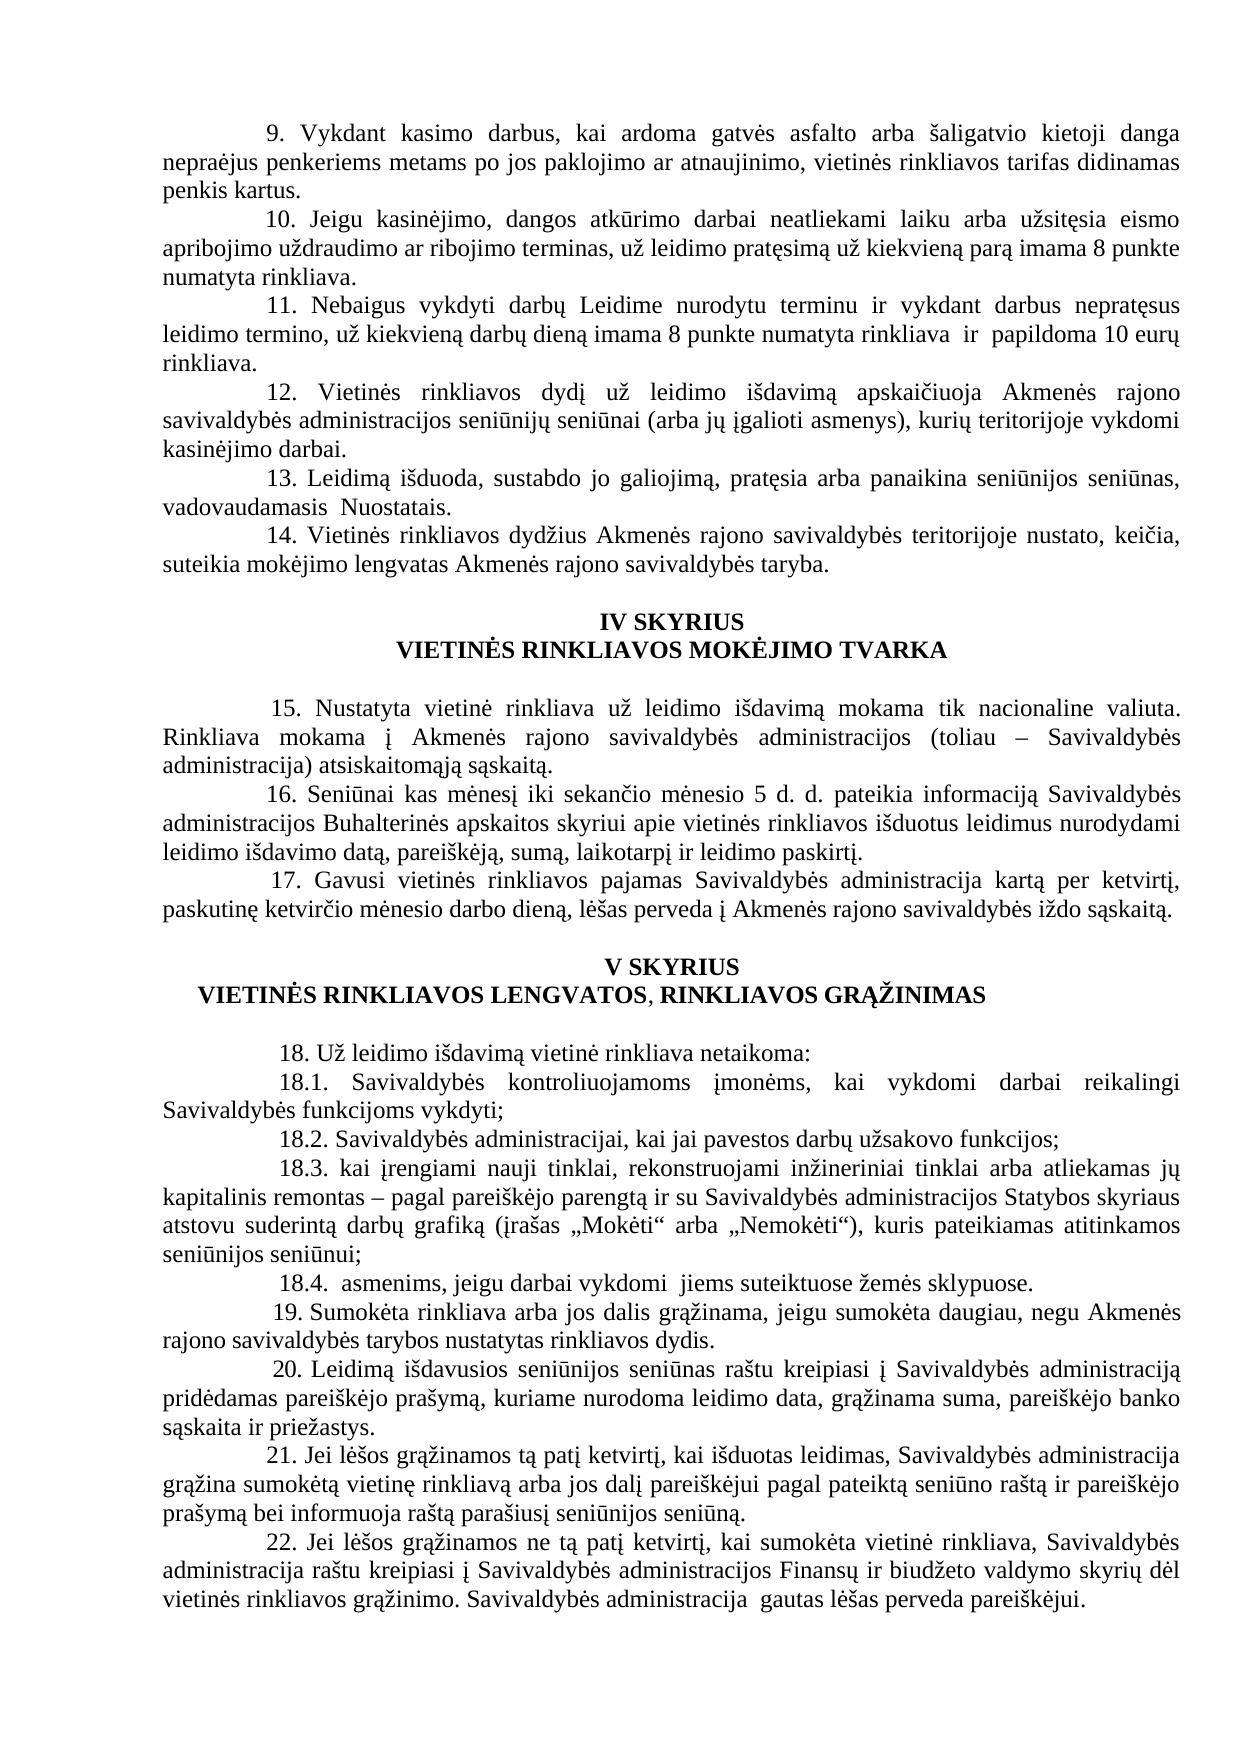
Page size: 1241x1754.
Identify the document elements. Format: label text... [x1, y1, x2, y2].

text 11. Nebaigus vykdyti darbų Leidime nurodytu terminu ir vykdant darbus nepratęsus leidimo termino, už kiekvieną darbų dieną imama 8 punkte numatyta rinkliava ir papildoma 10 eurų rinkliava. [162, 291, 1181, 377]
text IV SKYRIUS [162, 607, 1181, 636]
text 13. Leidimą išduoda, sustabdo jo galiojimą, pratęsia arba panaikina seniūnijos seniūnas, vadovaudamasis Nuostatais. [162, 463, 1181, 521]
text 10. Jeigu kasinėjimo, dangos atkūrimo darbai neatliekami laiku arba užsitęsia eismo apribojimo uždraudimo ar ribojimo terminas, už leidimo pratęsimą už kiekvieną parą imama 8 punkte numatyta rinkliava. [162, 204, 1181, 291]
text V SKYRIUS [162, 952, 1181, 981]
text 15. Nustatyta vietinė rinkliava už leidimo išdavimą mokama tik nacionaline valiuta. Rinkliava mokama į Akmenės rajono savivaldybės administracijos (toliau – Savivaldybės administracija) atsiskaitomąją sąskaitą. [162, 693, 1181, 779]
text 20. Leidimą išdavusios seniūnijos seniūnas raštu kreipiasi į Savivaldybės administraciją pridėdamas pareiškėjo prašymą, kuriame nurodoma leidimo data, grąžinama suma, pareiškėjo banko sąskaita ir priežastys. [162, 1354, 1181, 1441]
text 16. Seniūnai kas mėnesį iki sekančio mėnesio 5 d. d. pateikia informaciją Savivaldybės administracijos Buhalterinės apskaitos skyriui apie vietinės rinkliavos išduotus leidimus nurodydami leidimo išdavimo datą, pareiškėją, sumą, laikotarpį ir leidimo paskirtį. [162, 779, 1181, 866]
text 14. Vietinės rinkliavos dydžius Akmenės rajono savivaldybės teritorijoje nustato, keičia, suteikia mokėjimo lengvatas Akmenės rajono savivaldybės taryba. [162, 521, 1181, 578]
text 17. Gavusi vietinės rinkliavos pajamas Savivaldybės administracija kartą per ketvirtį, paskutinę ketvirčio mėnesio darbo dieną, lėšas perveda į Akmenės rajono savivaldybės iždo sąskaitą. [162, 866, 1181, 923]
text 18.2. Savivaldybės administracijai, kai jai pavestos darbų užsakovo funkcijos; [162, 1124, 1181, 1153]
text 19. Sumokėta rinkliava arba jos dalis grąžinama, jeigu sumokėta daugiau, negu Akmenės rajono savivaldybės tarybos nustatytas rinkliavos dydis. [162, 1297, 1181, 1354]
text 12. Vietinės rinkliavos dydį už leidimo išdavimą apskaičiuoja Akmenės rajono savivaldybės administracijos seniūnijų seniūnai (arba jų įgalioti asmenys), kurių teritorijoje vykdomi kasinėjimo darbai. [162, 377, 1181, 463]
text 18. Už leidimo išdavimą vietinė rinkliava netaikoma: [162, 1038, 1181, 1067]
text 18.4. asmenims, jeigu darbai vykdomi jiems suteiktuose žemės sklypuose. [162, 1268, 1181, 1297]
text 22. Jei lėšos grąžinamos ne tą patį ketvirtį, kai sumokėta vietinė rinkliava, Savivaldybės administracija raštu kreipiasi į Savivaldybės administracijos Finansų ir biudžeto valdymo skyrių dėl vietinės rinkliavos grąžinimo. Savivaldybės administracija gautas lėšas perveda pareiškėjui. [162, 1527, 1181, 1613]
text 18.3. kai įrengiami nauji tinklai, rekonstruojami inžineriniai tinklai arba atliekamas jų kapitalinis remontas – pagal pareiškėjo parengtą ir su Savivaldybės administracijos Statybos skyriaus atstovu suderintą darbų grafiką (įrašas „Mokėti“ arba „Nemokėti“), kuris pateikiamas atitinkamos seniūnijos seniūnui; [162, 1153, 1181, 1268]
text 9. Vykdant kasimo darbus, kai ardoma gatvės asfalto arba šaligatvio kietoji danga nepraėjus penkeriems metams po jos paklojimo ar atnaujinimo, vietinės rinkliavos tarifas didinamas penkis kartus. [162, 118, 1181, 204]
text 21. Jei lėšos grąžinamos tą patį ketvirtį, kai išduotas leidimas, Savivaldybės administracija grąžina sumokėtą vietinę rinkliavą arba jos dalį pareiškėjui pagal pateiktą seniūno raštą ir pareiškėjo prašymą bei informuoja raštą parašiusį seniūnijos seniūną. [162, 1441, 1181, 1527]
text VIETINĖS RINKLIAVOS MOKĖJIMO TVARKA [162, 636, 1181, 664]
text 18.1. Savivaldybės kontroliuojamoms įmonėms, kai vykdomi darbai reikalingi Savivaldybės funkcijoms vykdyti; [162, 1067, 1181, 1124]
text VIETINĖS RINKLIAVOS LENGVATOS, RINKLIAVOS GRĄŽINIMAS [162, 981, 1181, 1009]
